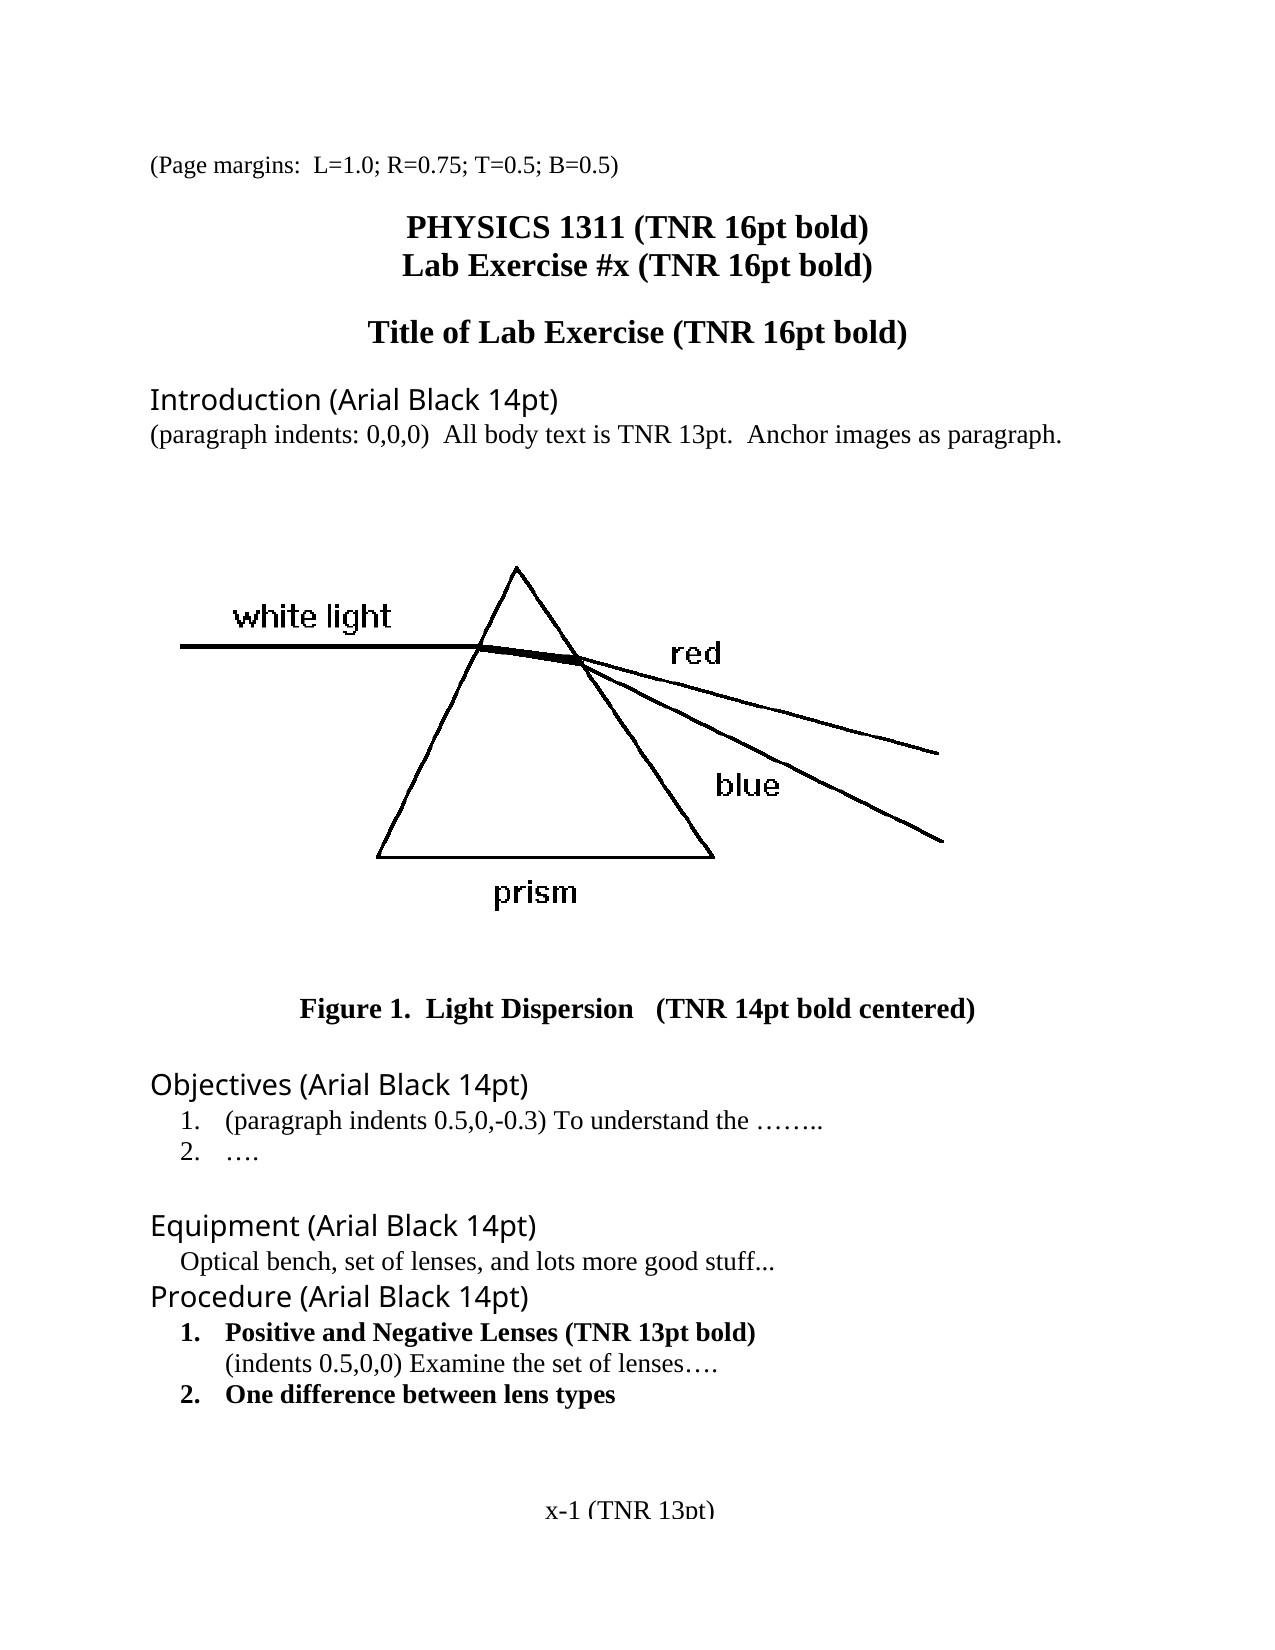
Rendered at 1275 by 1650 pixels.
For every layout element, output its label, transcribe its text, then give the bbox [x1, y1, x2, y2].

text (paragraph indents: 0,0,0) All body text is TNR 13pt. Anchor images as paragraph. [150, 418, 1125, 449]
text Objectives (Arial Black 14pt) [150, 1064, 1125, 1104]
text Title of Lab Exercise (TNR 16pt bold) [150, 312, 1125, 350]
text Lab Exercise #x (TNR 16pt bold) [150, 245, 1125, 284]
text (indents 0.5,0,0) Examine the set of lenses…. [225, 1347, 1125, 1378]
text Optical bench, set of lenses, and lots more good stuff... [180, 1245, 1125, 1277]
text 2. One difference between lens types [180, 1378, 1125, 1410]
picture [150, 520, 1125, 952]
text PHYSICS 1311 (TNR 16pt bold) [150, 207, 1125, 245]
text Figure 1. Light Dispersion (TNR 14pt bold centered) [150, 991, 1125, 1024]
text 1. Positive and Negative Lenses (TNR 13pt bold) [180, 1316, 1125, 1347]
text 2. …. [180, 1135, 1125, 1166]
text Introduction (Arial Black 14pt) [150, 379, 1125, 418]
text Equipment (Arial Black 14pt) [150, 1206, 1125, 1245]
text Procedure (Arial Black 14pt) [150, 1277, 1125, 1316]
text (Page margins: L=1.0; R=0.75; T=0.5; B=0.5) [150, 150, 1125, 179]
text 1. (paragraph indents 0.5,0,-0.3) To understand the …….. [180, 1104, 1125, 1135]
